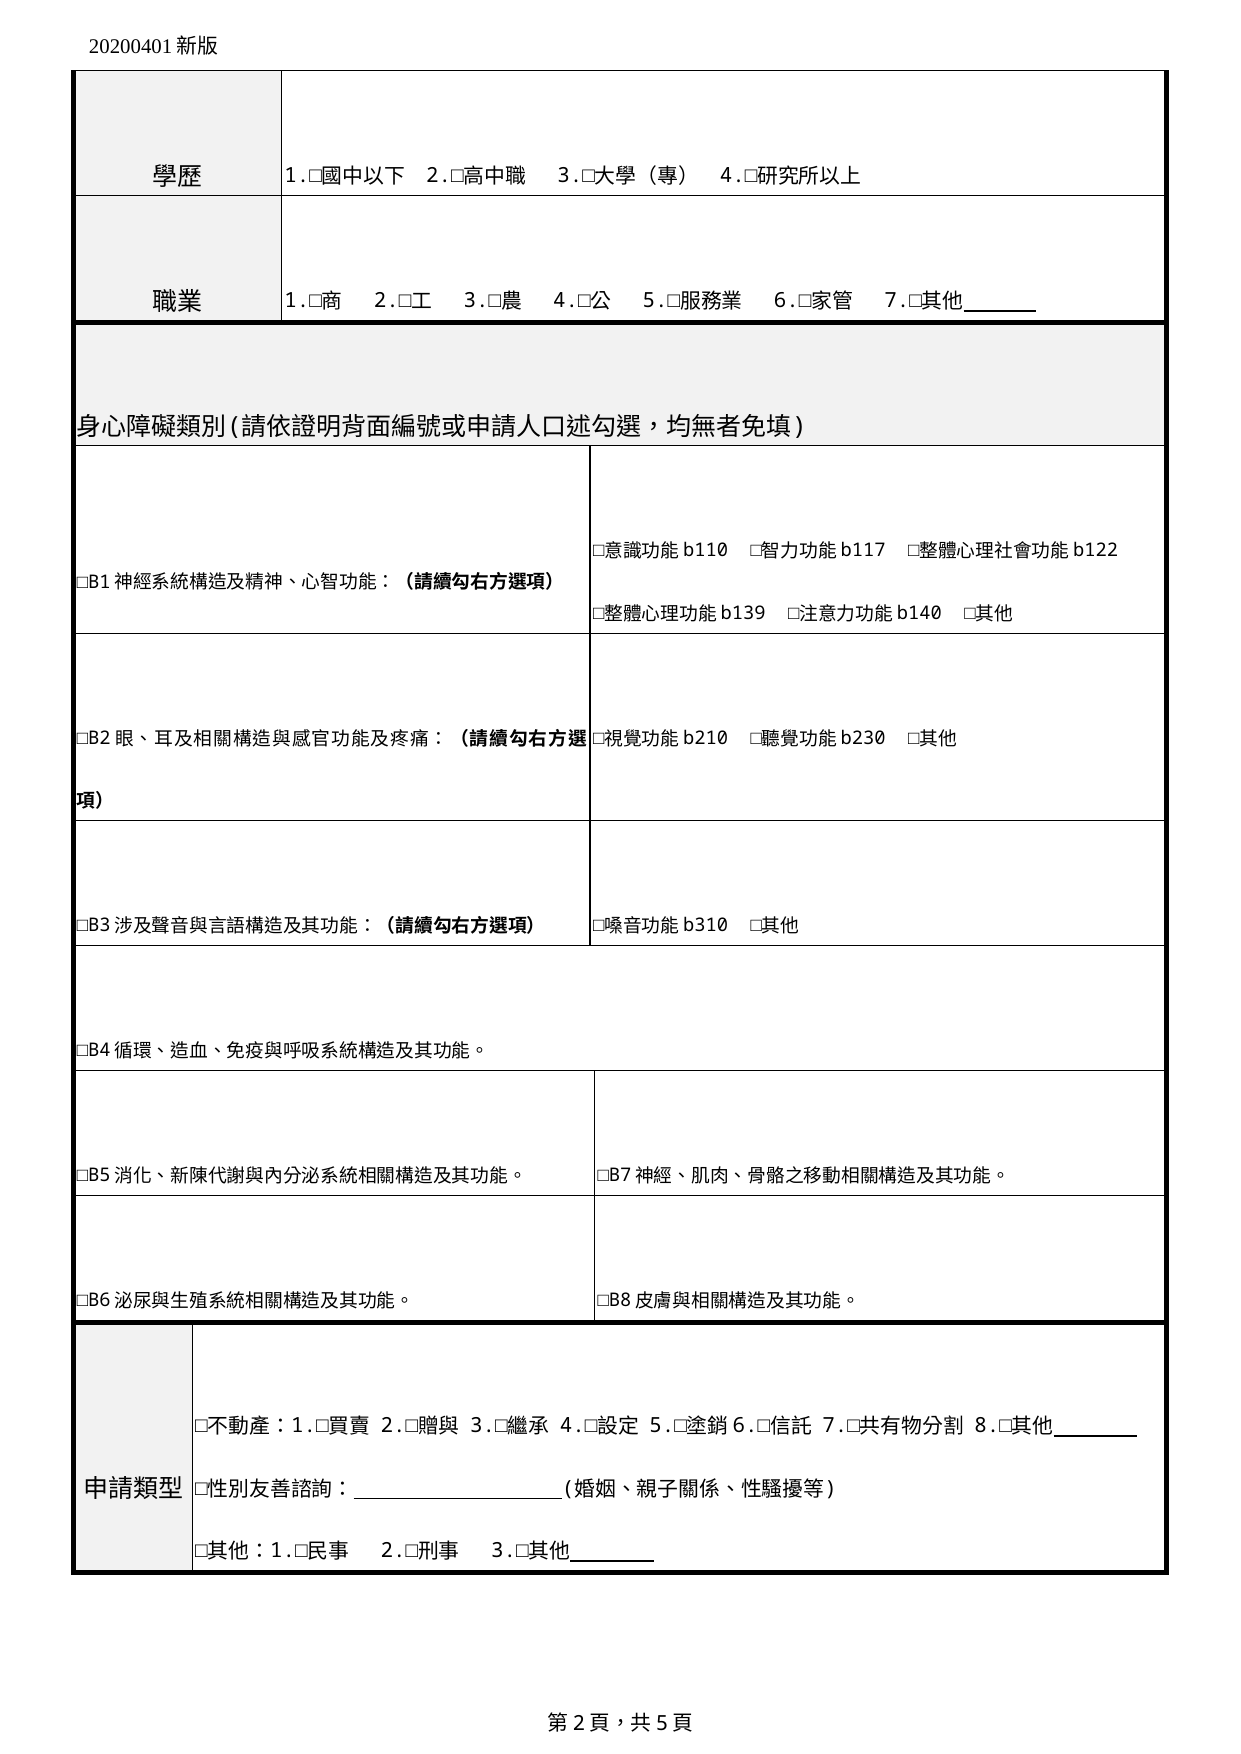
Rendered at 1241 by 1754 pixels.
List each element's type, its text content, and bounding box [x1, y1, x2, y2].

table_cell 1.□商 2.□工 3.□農 4.□公 5.□服務業 6.□家管 7.□其他 [282, 196, 1164, 320]
table_cell □B6泌尿與生殖系統相關構造及其功能。 [76, 1196, 594, 1320]
table_cell 身心障礙類別(請依證明背面編號或申請人口述勾選，均無者免填) [76, 325, 1164, 445]
table_cell □B5消化、新陳代謝與內分泌系統相關構造及其功能。 [76, 1071, 594, 1195]
table_cell 學歷 [76, 71, 281, 195]
table_cell □不動產：1.□買賣 2.□贈與 3.□繼承 4.□設定 5.□塗銷6.□信託 7.□共有物分割 8.□其他 □性別友善諮詢： (婚姻、親子關係、性騷擾等) □其他：1.□民事 2.□刑事 3.□其他 [193, 1325, 1164, 1570]
table_cell □B4循環、造血、免疫與呼吸系統構造及其功能。 [76, 946, 1164, 1070]
table_cell □B8皮膚與相關構造及其功能。 [595, 1196, 1164, 1320]
table_cell □B1神經系統構造及精神、心智功能：（請續勾右方選項） [76, 446, 589, 633]
table_cell 職業 [76, 196, 281, 320]
table_cell □嗓音功能b310 □其他 [591, 821, 1164, 945]
table_cell □B3涉及聲音與言語構造及其功能：（請續勾右方選項） [76, 821, 589, 945]
table_cell 申請類型 [76, 1325, 192, 1570]
table_cell □視覺功能b210 □聽覺功能b230 □其他 [591, 634, 1164, 820]
table_cell □B7神經、肌肉、骨骼之移動相關構造及其功能。 [595, 1071, 1164, 1195]
table_cell □意識功能b110 □智力功能b117 □整體心理社會功能b122 □整體心理功能b139 □注意力功能b140 □其他 [591, 446, 1164, 633]
table_cell 1.□國中以下 2.□高中職 3.□大學（專） 4.□研究所以上 [282, 71, 1164, 195]
table_cell □B2眼、耳及相關構造與感官功能及疼痛：（請續勾右方選項） [76, 634, 589, 820]
